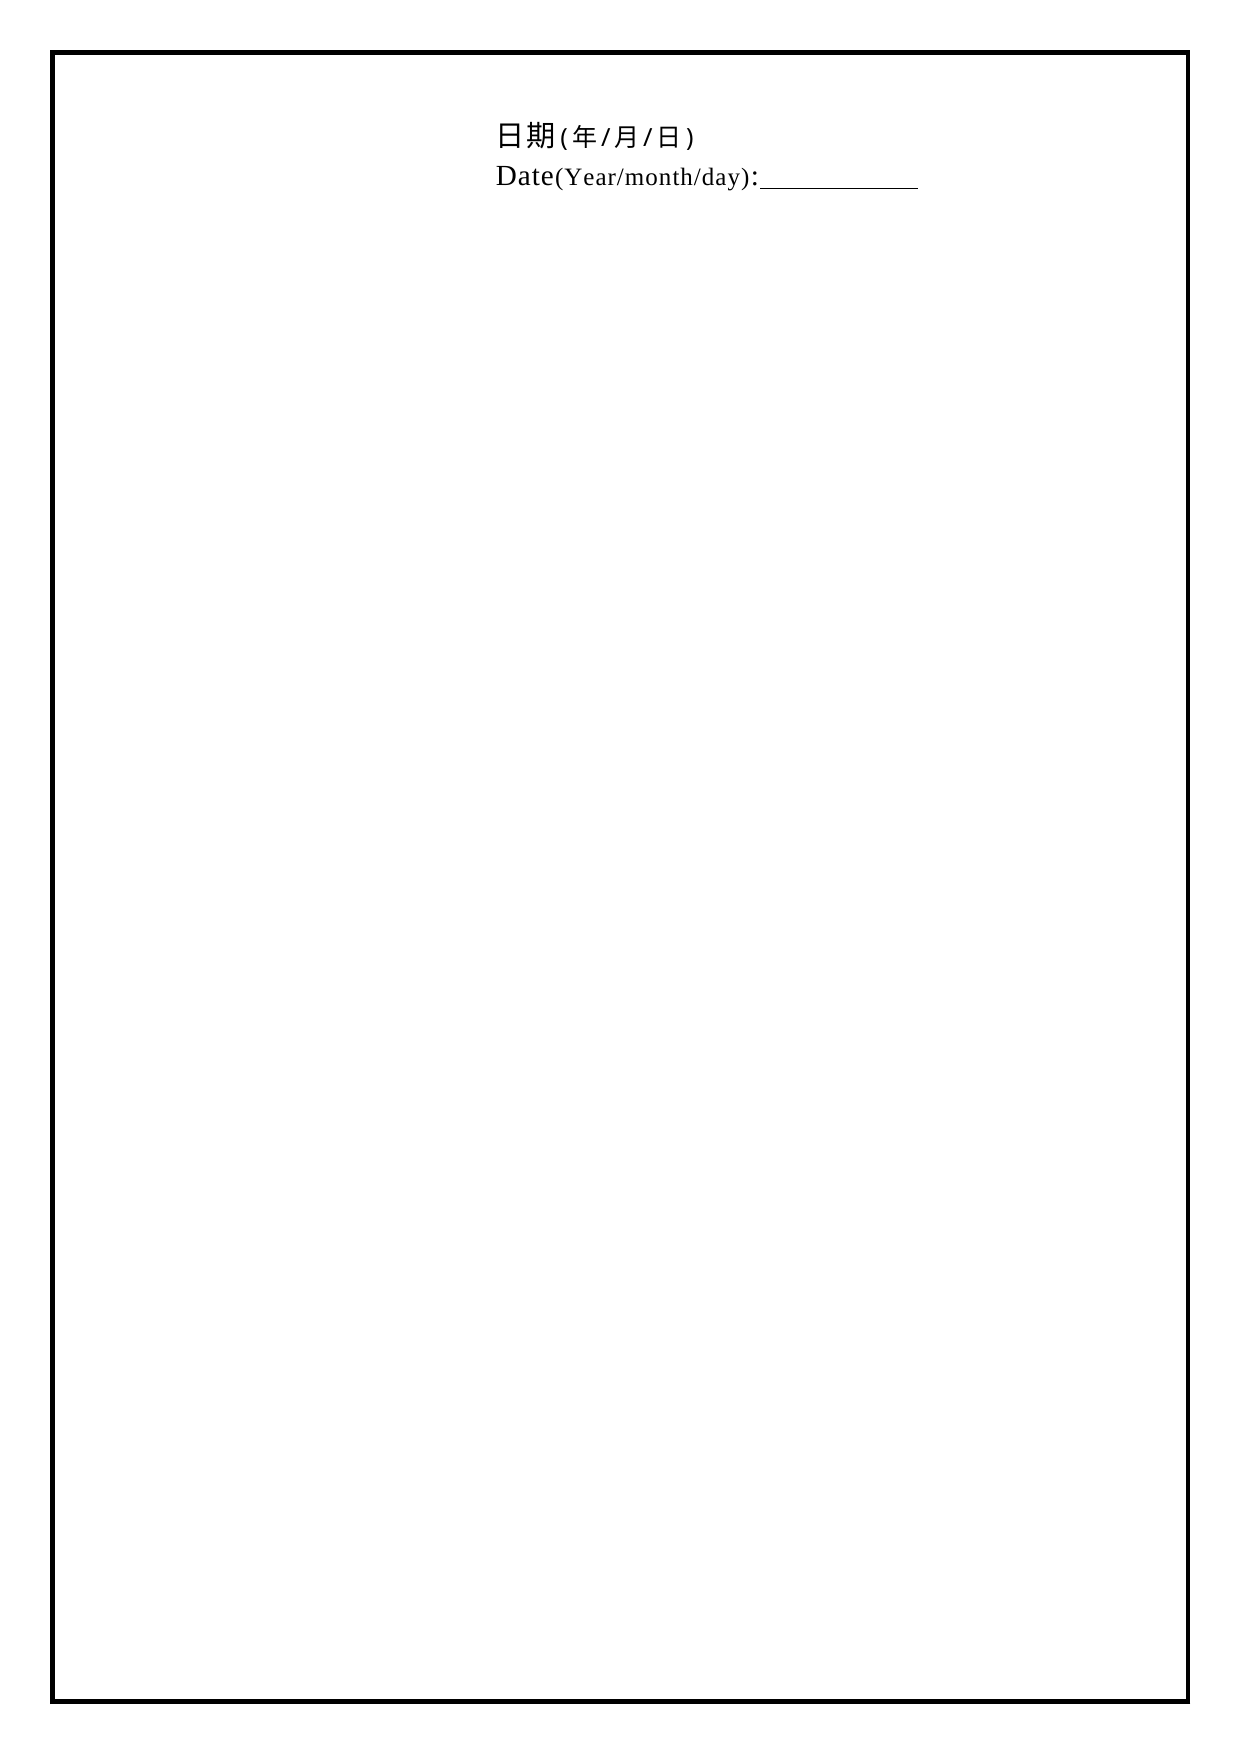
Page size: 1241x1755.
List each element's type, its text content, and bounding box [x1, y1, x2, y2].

text Date(Year/month/day): [148, 154, 1093, 194]
text 日期(年/月/日) [148, 112, 1093, 154]
